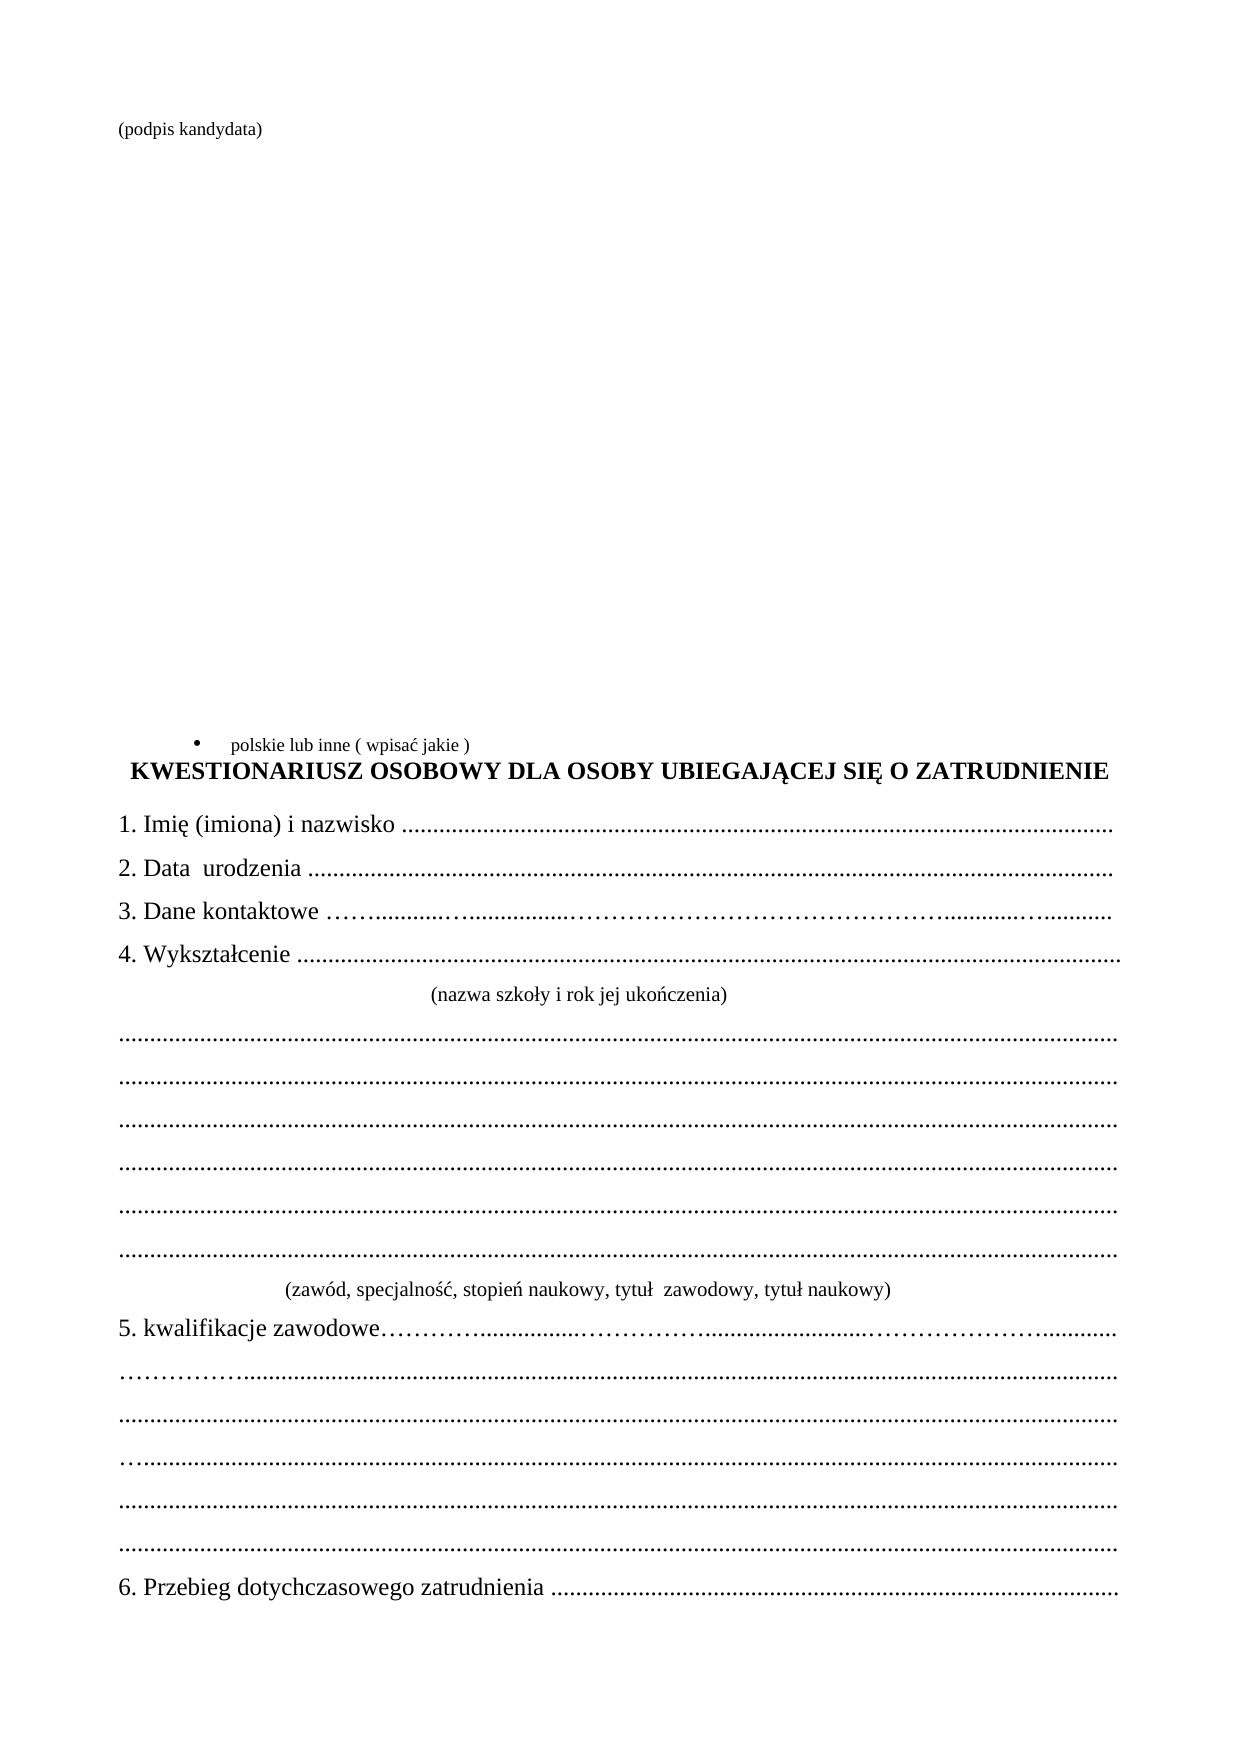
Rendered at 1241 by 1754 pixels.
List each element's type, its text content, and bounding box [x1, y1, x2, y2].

list polskie lub inne ( wpisać jakie ) [156, 733, 1122, 756]
text ................................................................................................................................................................................................................................................................................................................................................................................................................................................................................................................................................................................................................................................................................................................................................................................................................................................................................................................................................................................................ [118, 1018, 1122, 1262]
text 5. kwalifikacje zawodowe…………................……………..........................…………………............……………............................................................................................................................................................................................................................................................................................................ [118, 1313, 1122, 1428]
text (podpis kandydata) [118, 118, 1122, 140]
text (zawód, specjalność, stopień naukowy, tytuł zawodowy, tytuł naukowy) [118, 1277, 1122, 1301]
text KWESTIONARIUSZ OSOBOWY DLA OSOBY UBIEGAJĄCEJ SIĘ O ZATRUDNIENIE [118, 756, 1122, 784]
text 1. Imię (imiona) i nazwisko .................................................................................................................. [118, 809, 1122, 838]
text 6. Przebieg dotychczasowego zatrudnienia ........................................................................................... [118, 1572, 1122, 1600]
text 2. Data urodzenia ................................................................................................................................. [118, 853, 1122, 881]
text 3. Dane kontaktowe ……...........…................………………………………………............…........... [118, 896, 1122, 924]
text …............................................................................................................................................................................................................................................................................................................................................................................................................................................................................................ [118, 1442, 1122, 1557]
text (nazwa szkoły i rok jej ukończenia) [118, 982, 1122, 1006]
text 4. Wykształcenie .................................................................................................................................... [118, 939, 1122, 968]
